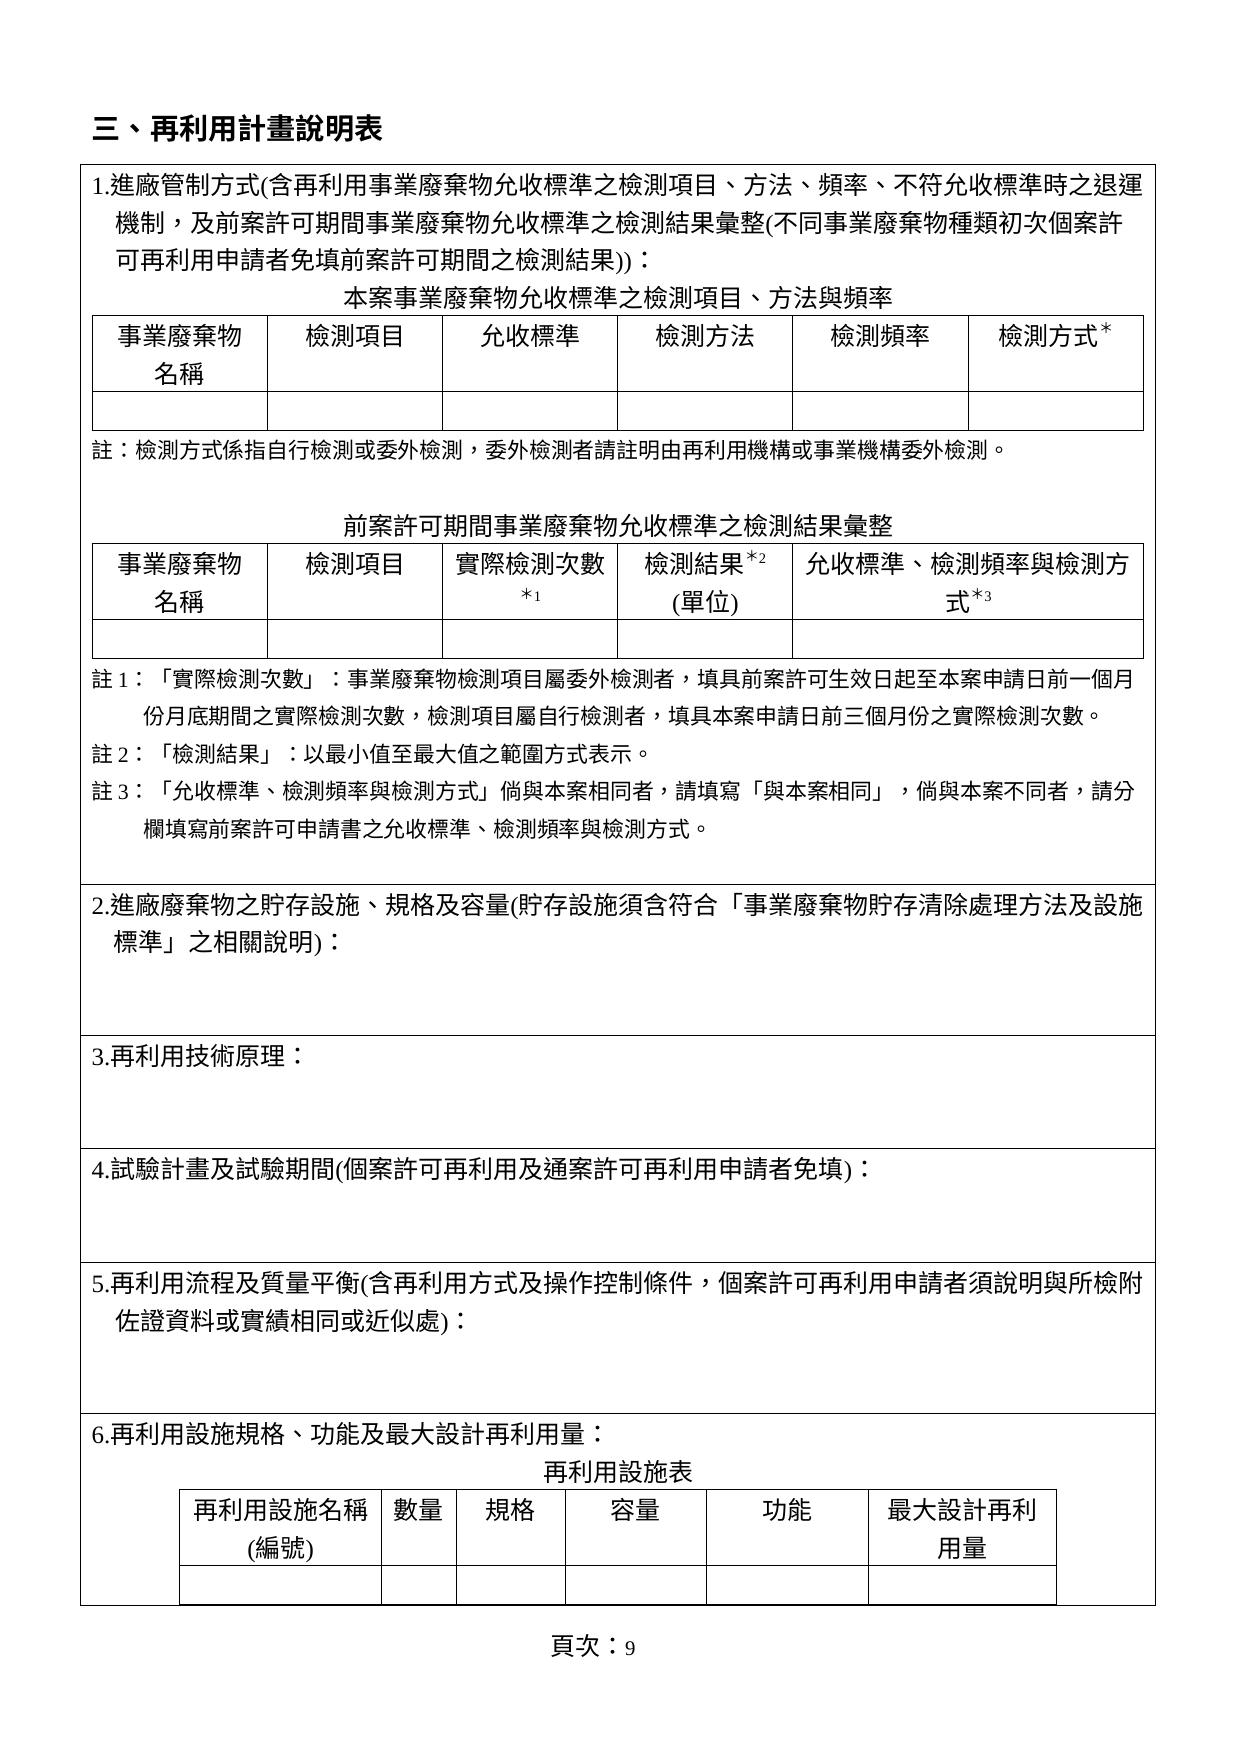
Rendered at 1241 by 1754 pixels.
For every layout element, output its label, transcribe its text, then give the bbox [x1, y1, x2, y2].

table_cell 5.再利用流程及質量平衡(含再利用方式及操作控制條件，個案許可再利用申請者須說明與所檢附佐證資料或實績相同或近似處)： [81, 1263, 1155, 1413]
table_header 最大設計再利用量 [869, 1490, 1056, 1565]
table_cell [707, 1566, 868, 1603]
table_header 檢測方式＊ [969, 316, 1143, 391]
table_header 實際檢測次數＊1 [443, 544, 617, 619]
table_cell [457, 1566, 565, 1603]
table_header 事業廢棄物 名稱 [93, 316, 267, 391]
table_header 再利用設施名稱(編號) [180, 1490, 381, 1565]
table_cell 2.進廠廢棄物之貯存設施、規格及容量(貯存設施須含符合「事業廢棄物貯存清除處理方法及設施標準」之相關說明)： [81, 885, 1155, 1035]
table_cell [869, 1566, 1056, 1603]
table_header 檢測項目 [268, 316, 442, 391]
table_header 檢測結果＊2 (單位) [618, 544, 792, 619]
table_cell 4.試驗計畫及試驗期間(個案許可再利用及通案許可再利用申請者免填)： [81, 1149, 1155, 1262]
table_header 檢測頻率 [793, 316, 968, 391]
table_header 三、再利用計畫說明表 [80, 89, 1156, 164]
table_cell [93, 620, 267, 658]
table_cell 1.進廠管制方式(含再利用事業廢棄物允收標準之檢測項目、方法、頻率、不符允收標準時之退運機制，及前案許可期間事業廢棄物允收標準之檢測結果彙整(不同事業廢棄物種類初次個案許可再利用申請者免填前案許可期間之檢測結果))： 本案事業廢棄物允收標準之檢測項目、方法與頻率 註：檢測方式係指自行檢測或委外檢測，委外檢測者請註明由再利用機構或事業機構委外檢測。 前案許可期間事業廢棄物允收標準之檢測結果彙整 註1：「實際檢測次數」：事業廢棄物檢測項目屬委外檢測者，填具前案許可生效日起至本案申請日前一個月份月底期間之實際檢測次數，檢測項目屬自行檢測者，填具本案申請日前三個月份之實際檢測次數。 註2：「檢測結果」：以最小值至最大值之範圍方式表示。 註3：「允收標準、檢測頻率與檢測方式」倘與本案相同者，請填寫「與本案相同」，倘與本案不同者，請分欄填寫前案許可申請書之允收標準、檢測頻率與檢測方式。 [81, 165, 1155, 884]
table_header 允收標準 [443, 316, 617, 391]
table_cell [180, 1566, 381, 1603]
table_header 數量 [382, 1490, 456, 1565]
table_cell [793, 620, 1143, 658]
table_cell [443, 620, 617, 658]
table_header 事業廢棄物 名稱 [93, 544, 267, 619]
table_cell 6.再利用設施規格、功能及最大設計再利用量： 再利用設施表 [81, 1414, 1155, 1604]
table_header 檢測方法 [618, 316, 792, 391]
table_cell [566, 1566, 706, 1603]
table_cell [382, 1566, 456, 1603]
table_cell [93, 392, 267, 429]
table_header 規格 [457, 1490, 565, 1565]
table_header 容量 [566, 1490, 706, 1565]
table_cell [443, 392, 617, 429]
table_header 允收標準、檢測頻率與檢測方式＊3 [793, 544, 1143, 619]
table_cell [268, 392, 442, 429]
table_header 功能 [707, 1490, 868, 1565]
table_cell [793, 392, 968, 429]
table_cell [969, 392, 1143, 429]
table_cell [268, 620, 442, 658]
table_cell 3.再利用技術原理： [81, 1036, 1155, 1148]
table_cell [618, 620, 792, 658]
table_header 檢測項目 [268, 544, 442, 619]
table_cell [618, 392, 792, 429]
